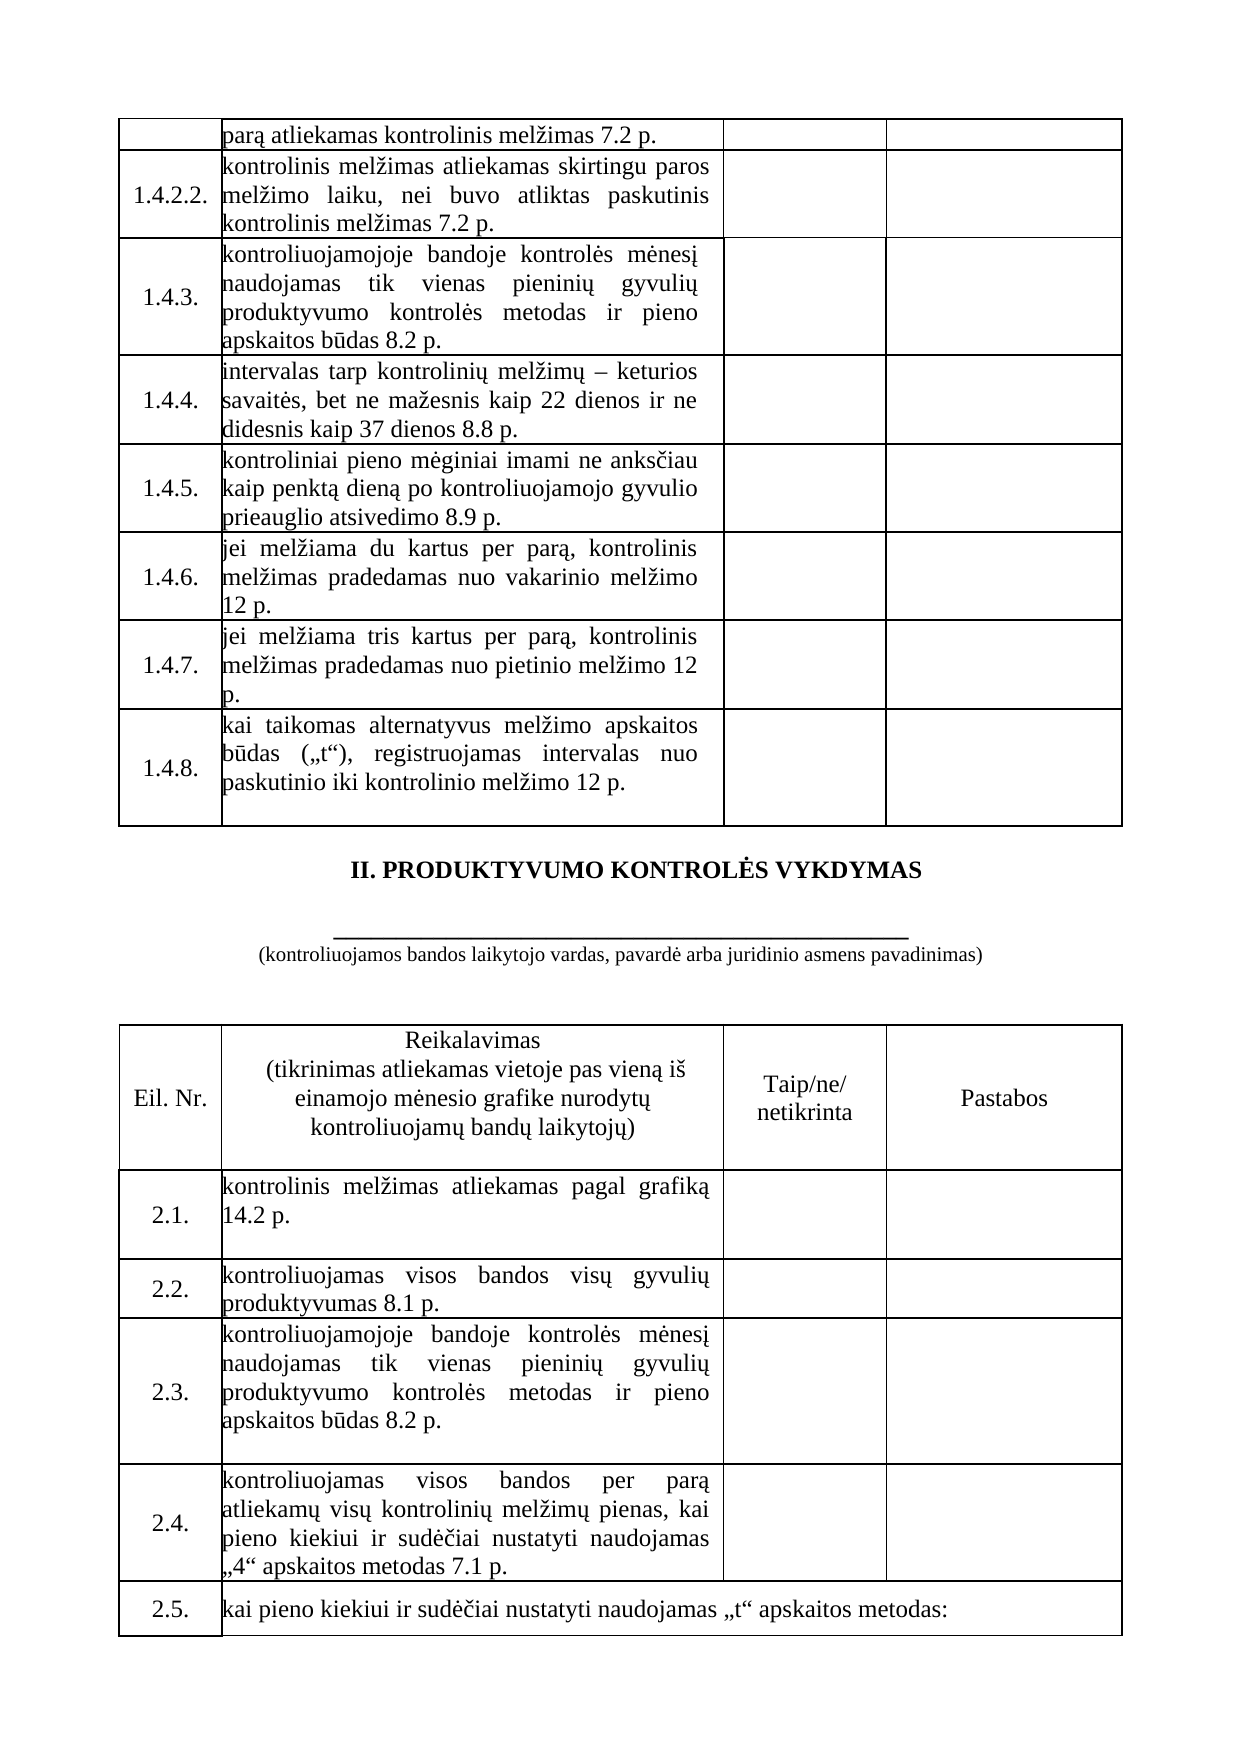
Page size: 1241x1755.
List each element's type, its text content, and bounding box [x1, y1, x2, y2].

table_cell 1.4.8. [120, 710, 221, 825]
table_cell [725, 238, 885, 354]
table_cell kontroliuojamas visos bandos per parą atliekamų visų kontrolinių melžimų pienas, kai pieno kiekiui ir sudėčiai nustatyti naudojamas „4“ apskaitos metodas 7.1 p. [223, 1465, 723, 1580]
table_cell [887, 1260, 1121, 1317]
table_cell kontroliuojamojoje bandoje kontrolės mėnesį naudojamas tik vienas pieninių gyvulių produktyvumo kontrolės metodas ir pieno apskaitos būdas 8.2 p. [223, 1319, 723, 1463]
table_cell [887, 533, 1121, 619]
table_cell [724, 1319, 886, 1463]
table_cell [887, 1465, 1121, 1580]
table_cell [724, 151, 886, 237]
table_cell 1.4.7. [120, 621, 221, 708]
table_cell kontrolinis melžimas atliekamas pagal grafiką 14.2 p. [223, 1171, 723, 1258]
table_cell jei melžiama du kartus per parą, kontrolinis melžimas pradedamas nuo vakarinio melžimo 12 p. [223, 533, 723, 619]
table_cell Eil. Nr. [120, 1026, 221, 1169]
table_cell kai pieno kiekiui ir sudėčiai nustatyti naudojamas „t“ apskaitos metodas: [223, 1582, 1121, 1635]
table_cell kontroliniai pieno mėginiai imami ne anksčiau kaip penktą dieną po kontroliuojamojo gyvulio prieauglio atsivedimo 8.9 p. [223, 445, 723, 531]
table_cell 2.2. [120, 1260, 221, 1317]
table_cell [120, 119, 221, 149]
table_cell [887, 151, 1121, 237]
table_cell 1.4.2.2. [120, 151, 221, 237]
table_cell 1.4.5. [120, 445, 221, 531]
table_cell 1.4.3. [120, 239, 221, 354]
table_cell [725, 533, 885, 619]
table_cell [725, 445, 885, 531]
table_cell 2.3. [120, 1319, 221, 1463]
table_cell parą atliekamas kontrolinis melžimas 7.2 p. [223, 120, 723, 149]
table_cell 2.4. [120, 1465, 221, 1580]
table_cell Reikalavimas (tikrinimas atliekamas vietoje pas vieną iš einamojo mėnesio grafike nurodytų kontroliuojamų bandų laikytojų) [222, 1026, 723, 1169]
table_cell 2.5. [120, 1582, 221, 1635]
table_cell Taip/ne/ netikrinta [724, 1026, 886, 1169]
table_cell [725, 621, 885, 708]
table_cell kontrolinis melžimas atliekamas skirtingu paros melžimo laiku, nei buvo atliktas paskutinis kontrolinis melžimas 7.2 p. [223, 151, 723, 237]
table_cell [887, 445, 1121, 531]
table_cell intervalas tarp kontrolinių melžimų – keturios savaitės, bet ne mažesnis kaip 22 dienos ir ne didesnis kaip 37 dienos 8.8 p. [223, 356, 723, 443]
table_cell [725, 356, 885, 443]
table_cell [887, 120, 1121, 149]
table_cell 2.1. [120, 1171, 221, 1258]
table_cell [887, 710, 1121, 825]
table_cell [887, 238, 1121, 354]
table_cell II. PRODUKTYVUMO KONTROLĖS VYKDYMAS ______________________________________________ (kontroliuojamos bandos laikytojo vardas, pavardė arba juridinio asmens pavadinimas) [119, 827, 1122, 1023]
table_cell jei melžiama tris kartus per parą, kontrolinis melžimas pradedamas nuo pietinio melžimo 12 p. [223, 621, 723, 708]
table_cell [887, 1171, 1121, 1258]
table_cell Pastabos [887, 1026, 1121, 1169]
table_cell 1.4.4. [120, 356, 221, 443]
table_cell kontroliuojamas visos bandos visų gyvulių produktyvumas 8.1 p. [223, 1260, 723, 1317]
table_cell 1.4.6. [120, 533, 221, 619]
table_cell kai taikomas alternatyvus melžimo apskaitos būdas („t“), registruojamas intervalas nuo paskutinio iki kontrolinio melžimo 12 p. [223, 710, 723, 825]
table_cell [887, 1319, 1121, 1463]
table_cell [724, 1465, 886, 1580]
table_cell [724, 120, 886, 149]
table_cell [724, 1260, 886, 1317]
table_cell [887, 621, 1121, 708]
table_cell [725, 710, 885, 825]
table_cell [887, 356, 1121, 443]
table_cell [724, 1171, 886, 1258]
table_cell kontroliuojamojoje bandoje kontrolės mėnesį naudojamas tik vienas pieninių gyvulių produktyvumo kontrolės metodas ir pieno apskaitos būdas 8.2 p. [223, 239, 723, 354]
